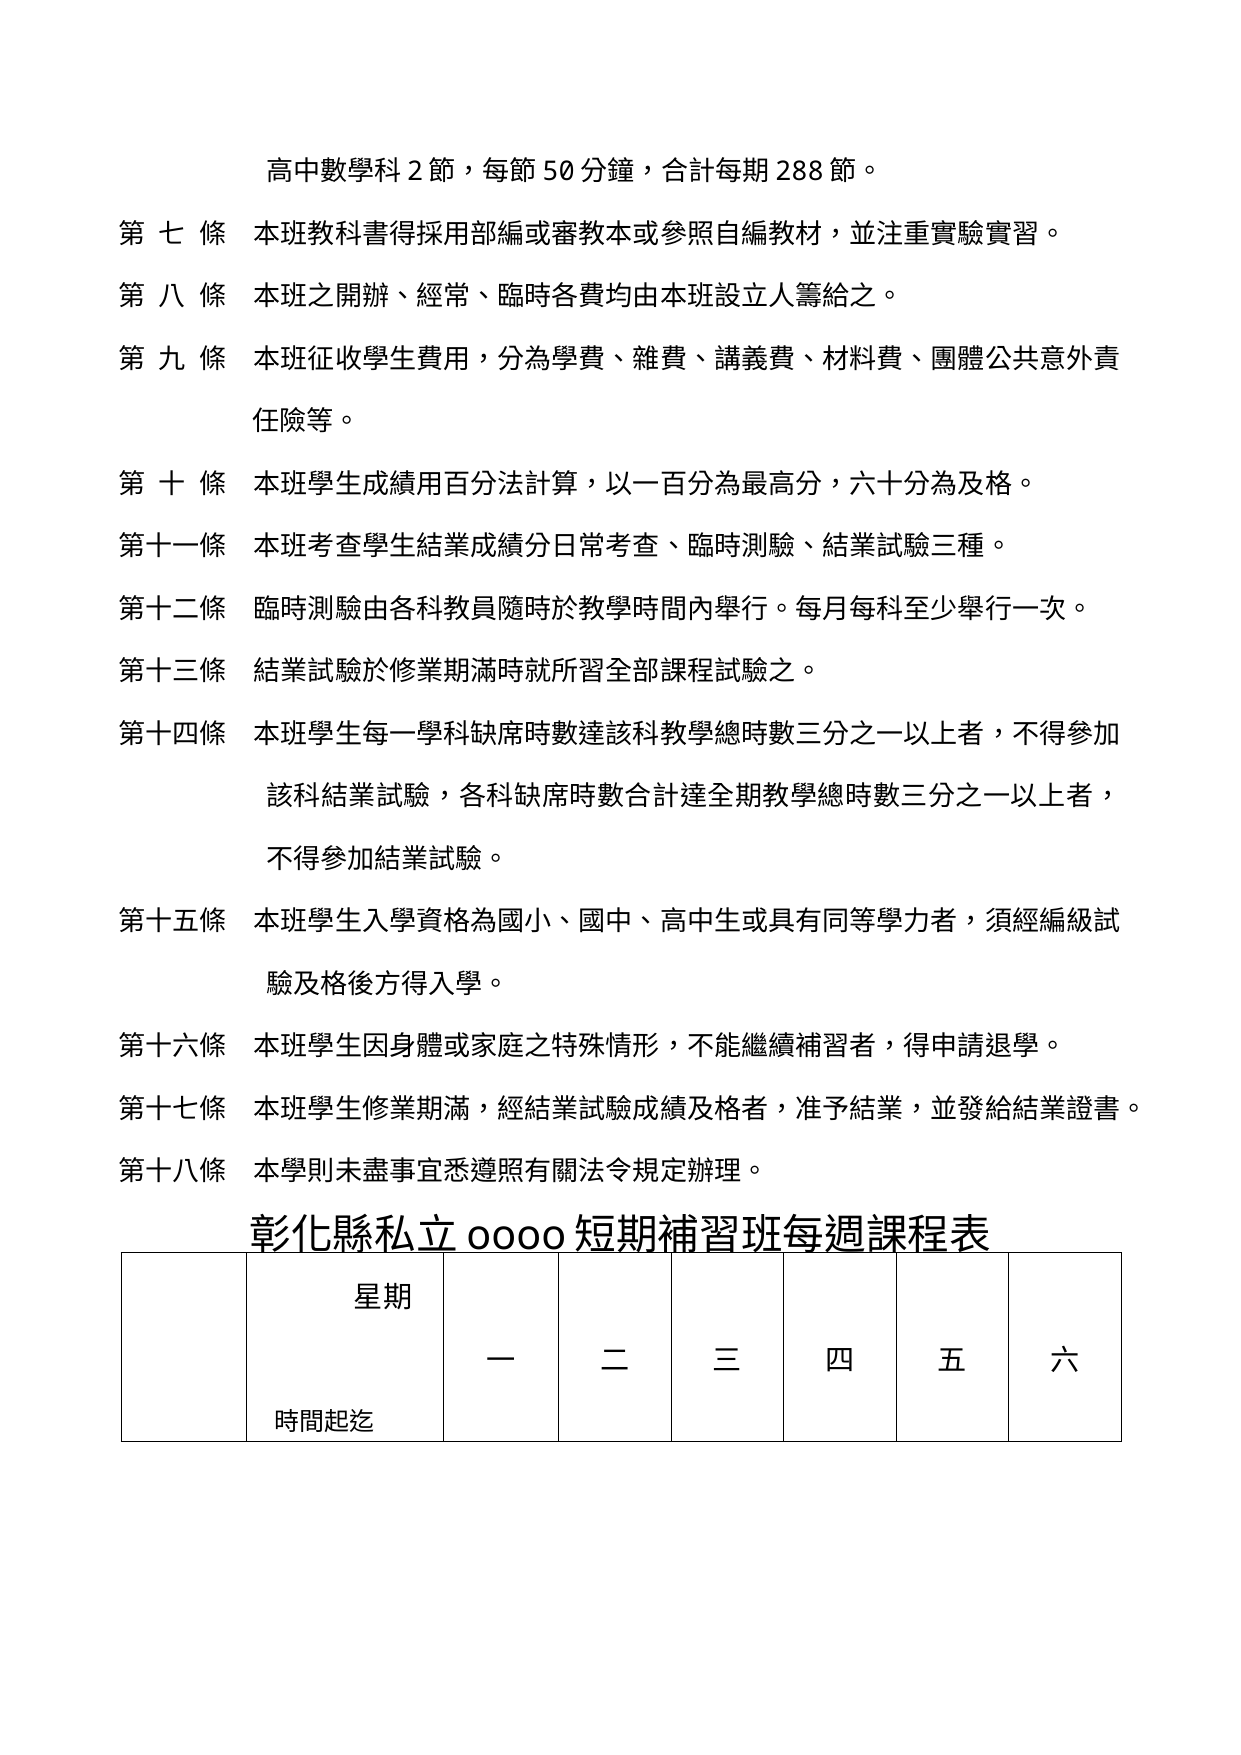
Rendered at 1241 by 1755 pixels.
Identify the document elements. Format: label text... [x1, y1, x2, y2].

table_header 星期 時間起迄 [247, 1253, 443, 1441]
table_header 一 [444, 1253, 558, 1441]
text 第十一條 本班考查學生結業成績分日常考查、臨時測驗、結業試驗三種。 [118, 502, 1122, 564]
text 第 十 條 本班學生成績用百分法計算，以一百分為最高分，六十分為及格。 [118, 439, 1122, 502]
table_header 四 [784, 1253, 896, 1441]
text 彰化縣私立oooo短期補習班每週課程表 [118, 1189, 1122, 1252]
text 第十四條 本班學生每一學科缺席時數達該科教學總時數三分之一以上者，不得參加該科結業試驗，各科缺席時數合計達全期教學總時數三分之一以上者，不得參加結業試驗。 [118, 689, 1122, 877]
text 第 七 條 本班教科書得採用部編或審教本或參照自編教材，並注重實驗實習。 [118, 189, 1122, 252]
table_header 五 [897, 1253, 1008, 1441]
text 第十八條 本學則未盡事宜悉遵照有關法令規定辦理。 [118, 1127, 1122, 1189]
table_header [122, 1253, 246, 1441]
table_header 六 [1009, 1253, 1121, 1441]
text 第 六 條 本班每週教學時數為國小國語科2節，國小美語科2節，國小數學科2節，國小自然科2節，國小社會科2節，國中國文科2節，國中英文科2節，國中數學科2節，國中理化科2節，國中社會科2節，高中英文科2節，高中數學科2節，每節50分鐘，合計每期288節。 [118, 127, 1122, 189]
text 第十六條 本班學生因身體或家庭之特殊情形，不能繼續補習者，得申請退學。 [118, 1002, 1122, 1064]
text 第十二條 臨時測驗由各科教員隨時於教學時間內舉行。每月每科至少舉行一次。 [118, 564, 1122, 627]
text 第 八 條 本班之開辦、經常、臨時各費均由本班設立人籌給之。 [118, 252, 1122, 314]
text 第十五條 本班學生入學資格為國小、國中、高中生或具有同等學力者，須經編級試驗及格後方得入學。 [118, 877, 1122, 1002]
text 第十三條 結業試驗於修業期滿時就所習全部課程試驗之。 [118, 627, 1122, 689]
table_header 二 [559, 1253, 671, 1441]
table_header 三 [672, 1253, 783, 1441]
text 第 九 條 本班征收學生費用，分為學費、雜費、講義費、材料費、團體公共意外責任險等。 [118, 314, 1122, 439]
text 第十七條 本班學生修業期滿，經結業試驗成績及格者，准予結業，並發給結業證書。 [118, 1064, 1122, 1127]
